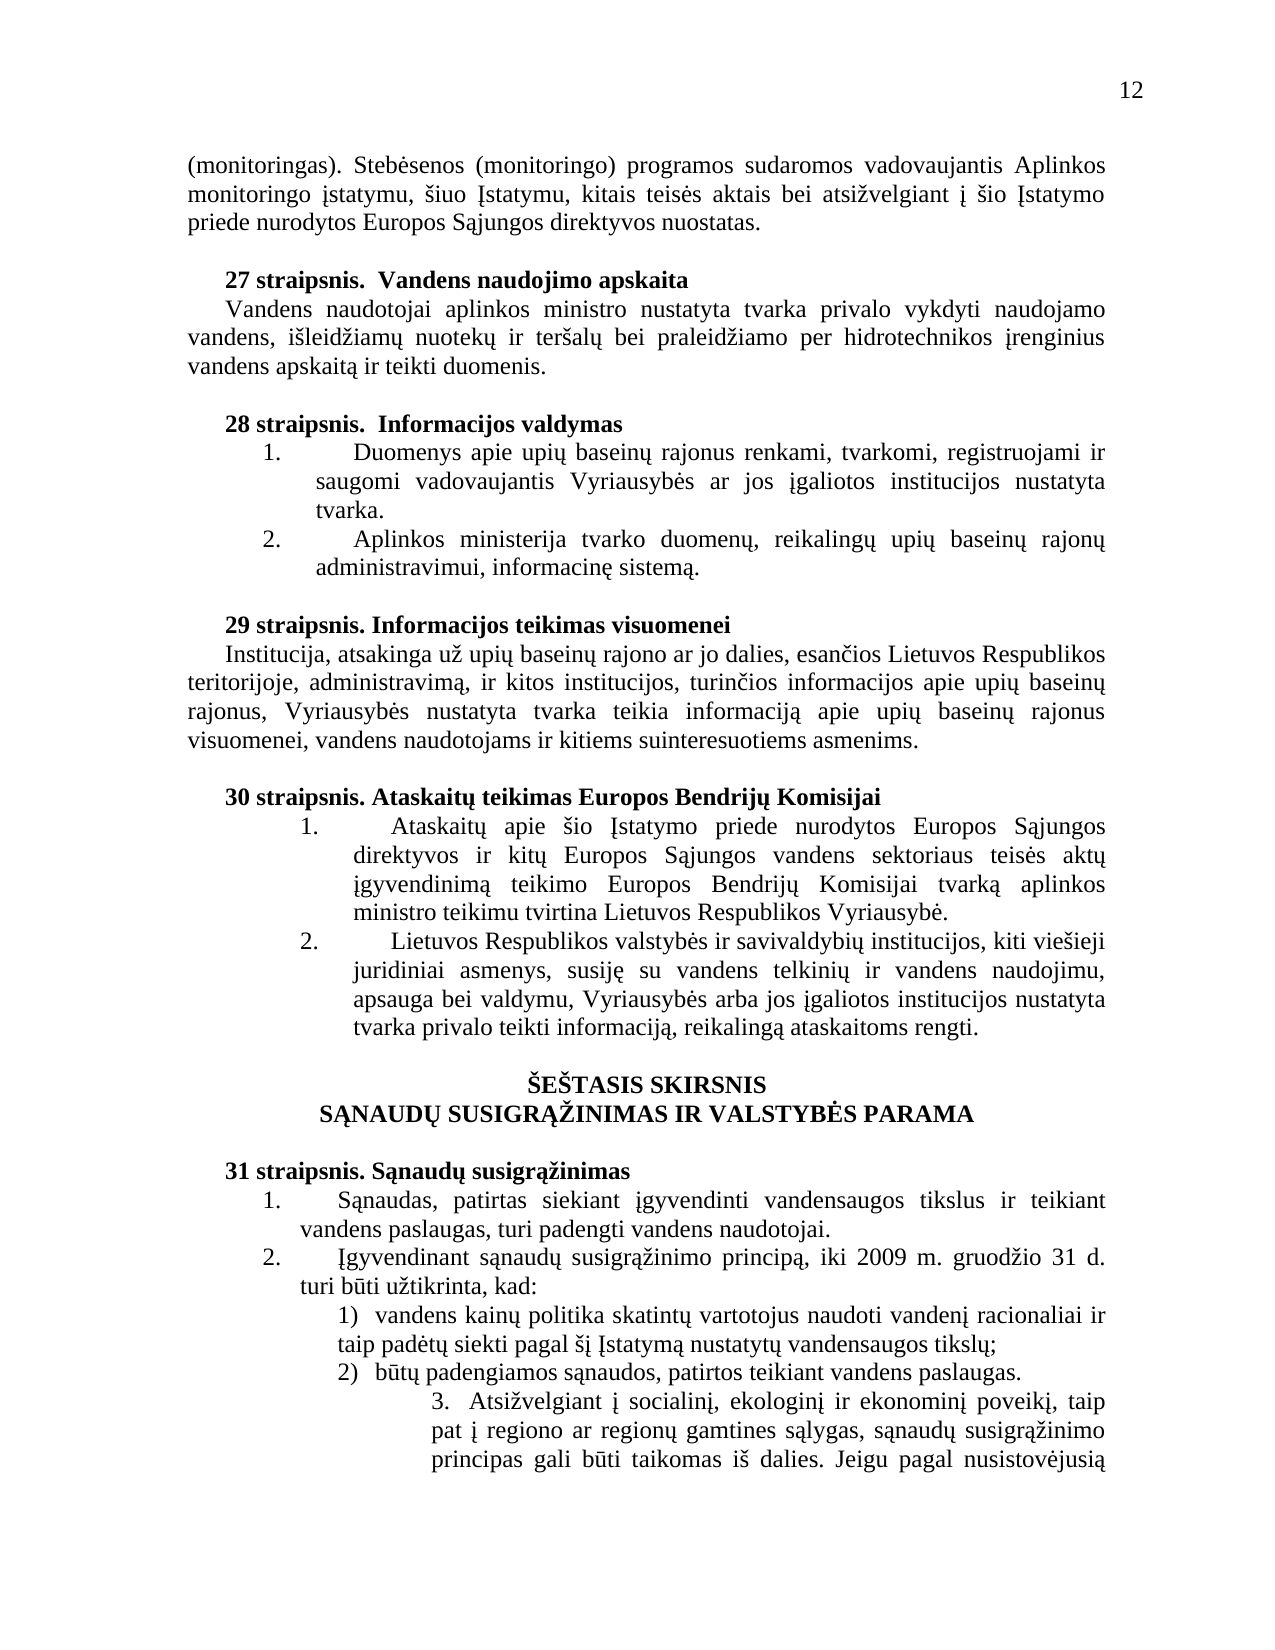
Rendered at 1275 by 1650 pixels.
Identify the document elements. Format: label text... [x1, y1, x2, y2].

text Vandens naudotojai aplinkos ministro nustatyta tvarka privalo vykdyti naudojamo vandens, išleidžiamų nuotekų ir teršalų bei praleidžiamo per hidrotechnikos įrenginius vandens apskaitą ir teikti duomenis. [187, 294, 1106, 380]
text Institucija, atsakinga už upių baseinų rajono ar jo dalies, esančios Lietuvos Respublikos teritorijoje, administravimą, ir kitos institucijos, turinčios informacijos apie upių baseinų rajonus, Vyriausybės nustatyta tvarka teikia informaciją apie upių baseinų rajonus visuomenei, vandens naudotojams ir kitiems suinteresuotiems asmenims. [187, 639, 1106, 754]
list Duomenys apie upių baseinų rajonus renkami, tvarkomi, registruojami ir saugomi vadovaujantis Vyriausybės ar jos įgaliotos institucijos nustatyta tvarka. [225, 437, 1106, 524]
text 30 straipsnis. Ataskaitų teikimas Europos Bendrijų Komisijai [187, 782, 1106, 811]
list Ataskaitų apie šio Įstatymo priede nurodytos Europos Sąjungos direktyvos ir kitų Europos Sąjungos vandens sektoriaus teisės aktų įgyvendinimą teikimo Europos Bendrijų Komisijai tvarką aplinkos ministro teikimu tvirtina Lietuvos Respublikos Vyriausybė. [262, 811, 1106, 926]
text ŠEŠTASIS SKIRSNIS [187, 1070, 1106, 1099]
text 29 straipsnis. Informacijos teikimas visuomenei [187, 610, 1106, 639]
text 31 straipsnis. Sąnaudų susigrąžinimas [187, 1156, 1106, 1185]
text 28 straipsnis. Informacijos valdymas [187, 409, 1106, 437]
list būtų padengiamos sąnaudos, patirtos teikiant vandens paslaugas. [300, 1357, 1106, 1386]
list Įgyvendinant sąnaudų susigrąžinimo principą, iki 2009 m. gruodžio 31 d. turi būti užtikrinta, kad: [225, 1242, 1106, 1300]
text (monitoringas). Stebėsenos (monitoringo) programos sudaromos vadovaujantis Aplinkos monitoringo įstatymu, šiuo Įstatymu, kitais teisės aktais bei atsižvelgiant į šio Įstatymo priede nurodytos Europos Sąjungos direktyvos nuostatas. [187, 150, 1106, 236]
text SĄNAUDŲ SUSIGRĄŽINIMAS IR VALSTYBĖS PARAMA [187, 1099, 1106, 1127]
list Sąnaudas, patirtas siekiant įgyvendinti vandensaugos tikslus ir teikiant vandens paslaugas, turi padengti vandens naudotojai. [225, 1185, 1106, 1242]
list vandens kainų politika skatintų vartotojus naudoti vandenį racionaliai ir taip padėtų siekti pagal šį Įstatymą nustatytų vandensaugos tikslų; [300, 1300, 1106, 1357]
list Aplinkos ministerija tvarko duomenų, reikalingų upių baseinų rajonų administravimui, informacinę sistemą. [225, 524, 1106, 581]
list Atsižvelgiant į socialinį, ekologinį ir ekonominį poveikį, taip pat į regiono ar regionų gamtines sąlygas, sąnaudų susigrąžinimo principas gali būti taikomas iš dalies. Jeigu pagal nusistovėjusią [394, 1386, 1106, 1472]
list Lietuvos Respublikos valstybės ir savivaldybių institucijos, kiti viešieji juridiniai asmenys, susiję su vandens telkinių ir vandens naudojimu, apsauga bei valdymu, Vyriausybės arba jos įgaliotos institucijos nustatyta tvarka privalo teikti informaciją, reikalingą ataskaitoms rengti. [262, 926, 1106, 1041]
text 27 straipsnis. Vandens naudojimo apskaita [187, 265, 1106, 294]
